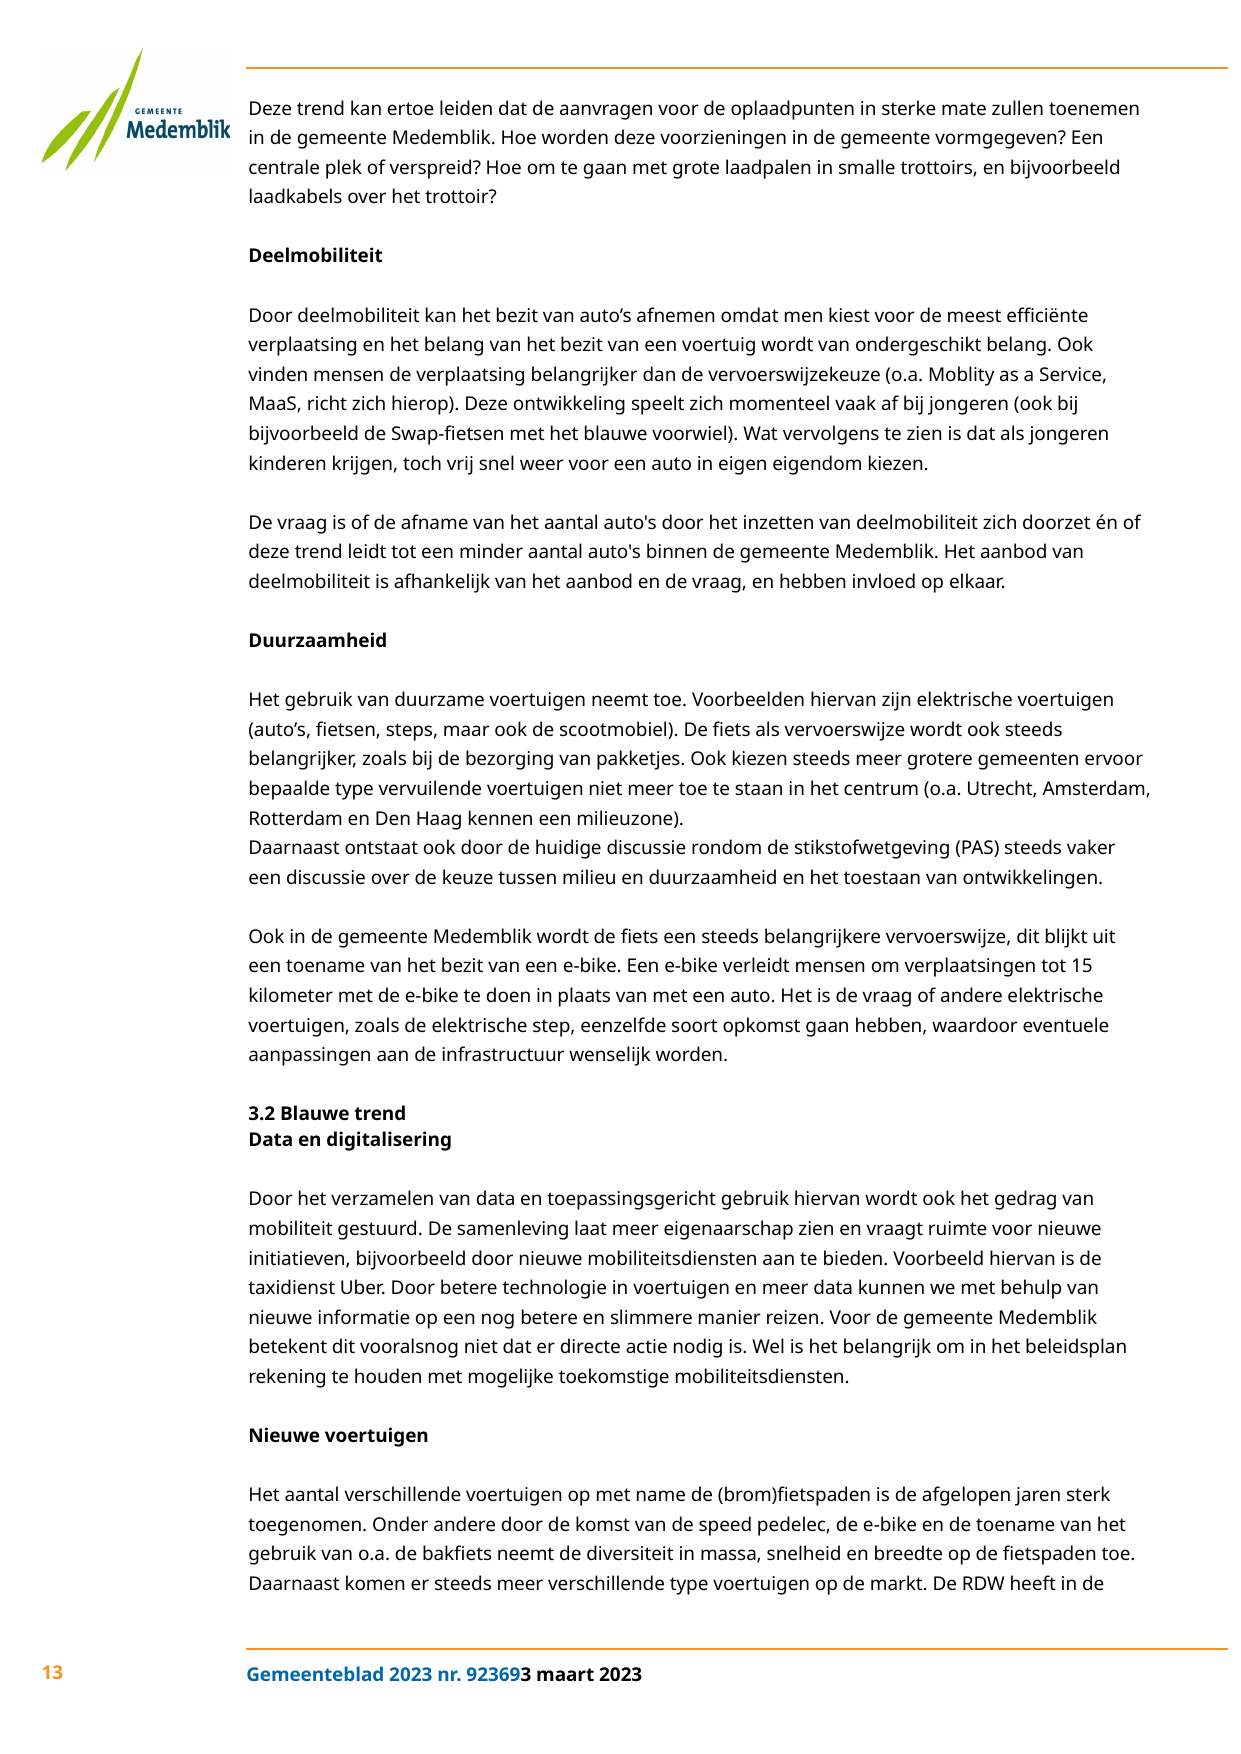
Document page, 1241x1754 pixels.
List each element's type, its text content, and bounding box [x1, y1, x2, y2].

text Het aantal verschillende voertuigen op met name de (brom)fietspaden is de afgelopen jaren sterk toegenomen. Onder andere door de komst van de speed pedelec, de e-bike en de toename van het gebruik van o.a. de bakfiets neemt de diversiteit in massa, snelheid en breedte op de fietspaden toe. Daarnaast komen er steeds meer verschillende type voertuigen op de markt. De RDW heeft in de [248, 1481, 1152, 1596]
text Het gebruik van duurzame voertuigen neemt toe. Voorbeelden hiervan zijn elektrische voertuigen (auto’s, fietsen, steps, maar ook de scootmobiel). De fiets als vervoerswijze wordt ook steeds belangrijker, zoals bij de bezorging van pakketjes. Ook kiezen steeds meer grotere gemeenten ervoor bepaalde type vervuilende voertuigen niet meer toe te staan in het centrum (o.a. Utrecht, Amsterdam, Rotterdam en Den Haag kennen een milieuzone). [248, 686, 1152, 831]
text Ook in de gemeente Medemblik wordt de fiets een steeds belangrijkere vervoerswijze, dit blijkt uit een toename van het bezit van een e-bike. Een e-bike verleidt mensen om verplaatsingen tot 15 kilometer met de e-bike te doen in plaats van met een auto. Het is de vraag of andere elektrische voertuigen, zoals de elektrische step, eenzelfde soort opkomst gaan hebben, waardoor eventuele aanpassingen aan de infrastructuur wenselijk worden. [248, 923, 1152, 1067]
text Door deelmobiliteit kan het bezit van auto’s afnemen omdat men kiest voor de meest efficiënte verplaatsing en het belang van het bezit van een voertuig wordt van ondergeschikt belang. Ook vinden mensen de verplaatsing belangrijker dan de vervoerswijzekeuze (o.a. Moblity as a Service, MaaS, richt zich hierop). Deze ontwikkeling speelt zich momenteel vaak af bij jongeren (ook bij bijvoorbeeld de Swap-fietsen met het blauwe voorwiel). Wat vervolgens te zien is dat als jongeren kinderen krijgen, toch vrij snel weer voor een auto in eigen eigendom kiezen. [248, 302, 1152, 476]
text De vraag is of de afname van het aantal auto's door het inzetten van deelmobiliteit zich doorzet én of deze trend leidt tot een minder aantal auto's binnen de gemeente Medemblik. Het aanbod van deelmobiliteit is afhankelijk van het aanbod en de vraag, en hebben invloed op elkaar. [248, 509, 1152, 594]
text Door het verzamelen van data en toepassingsgericht gebruik hiervan wordt ook het gedrag van mobiliteit gestuurd. De samenleving laat meer eigenaarschap zien en vraagt ruimte voor nieuwe initiatieven, bijvoorbeeld door nieuwe mobiliteitsdiensten aan te bieden. Voorbeeld hiervan is de taxidienst Uber. Door betere technologie in voertuigen en meer data kunnen we met behulp van nieuwe informatie op een nog betere en slimmere manier reizen. Voor de gemeente Medemblik betekent dit vooralsnog niet dat er directe actie nodig is. Wel is het belangrijk om in het beleidsplan rekening te houden met mogelijke toekomstige mobiliteitsdiensten. [248, 1186, 1152, 1389]
text 3.2 Blauwe trend [248, 1101, 1152, 1126]
text Nieuwe voertuigen [248, 1422, 1152, 1448]
text Deelmobiliteit [248, 243, 1152, 268]
picture [41, 47, 231, 172]
text Daarnaast ontstaat ook door de huidige discussie rondom de stikstofwetgeving (PAS) steeds vaker een discussie over de keuze tussen milieu en duurzaamheid en het toestaan van ontwikkelingen. [248, 834, 1152, 890]
text Deze trend kan ertoe leiden dat de aanvragen voor de oplaadpunten in sterke mate zullen toenemen in de gemeente Medemblik. Hoe worden deze voorzieningen in de gemeente vormgegeven? Een centrale plek of verspreid? Hoe om te gaan met grote laadpalen in smalle trottoirs, en bijvoorbeeld laadkabels over het trottoir? [248, 95, 1152, 209]
text Data en digitalisering [248, 1126, 1152, 1152]
text Duurzaamheid [248, 627, 1152, 653]
